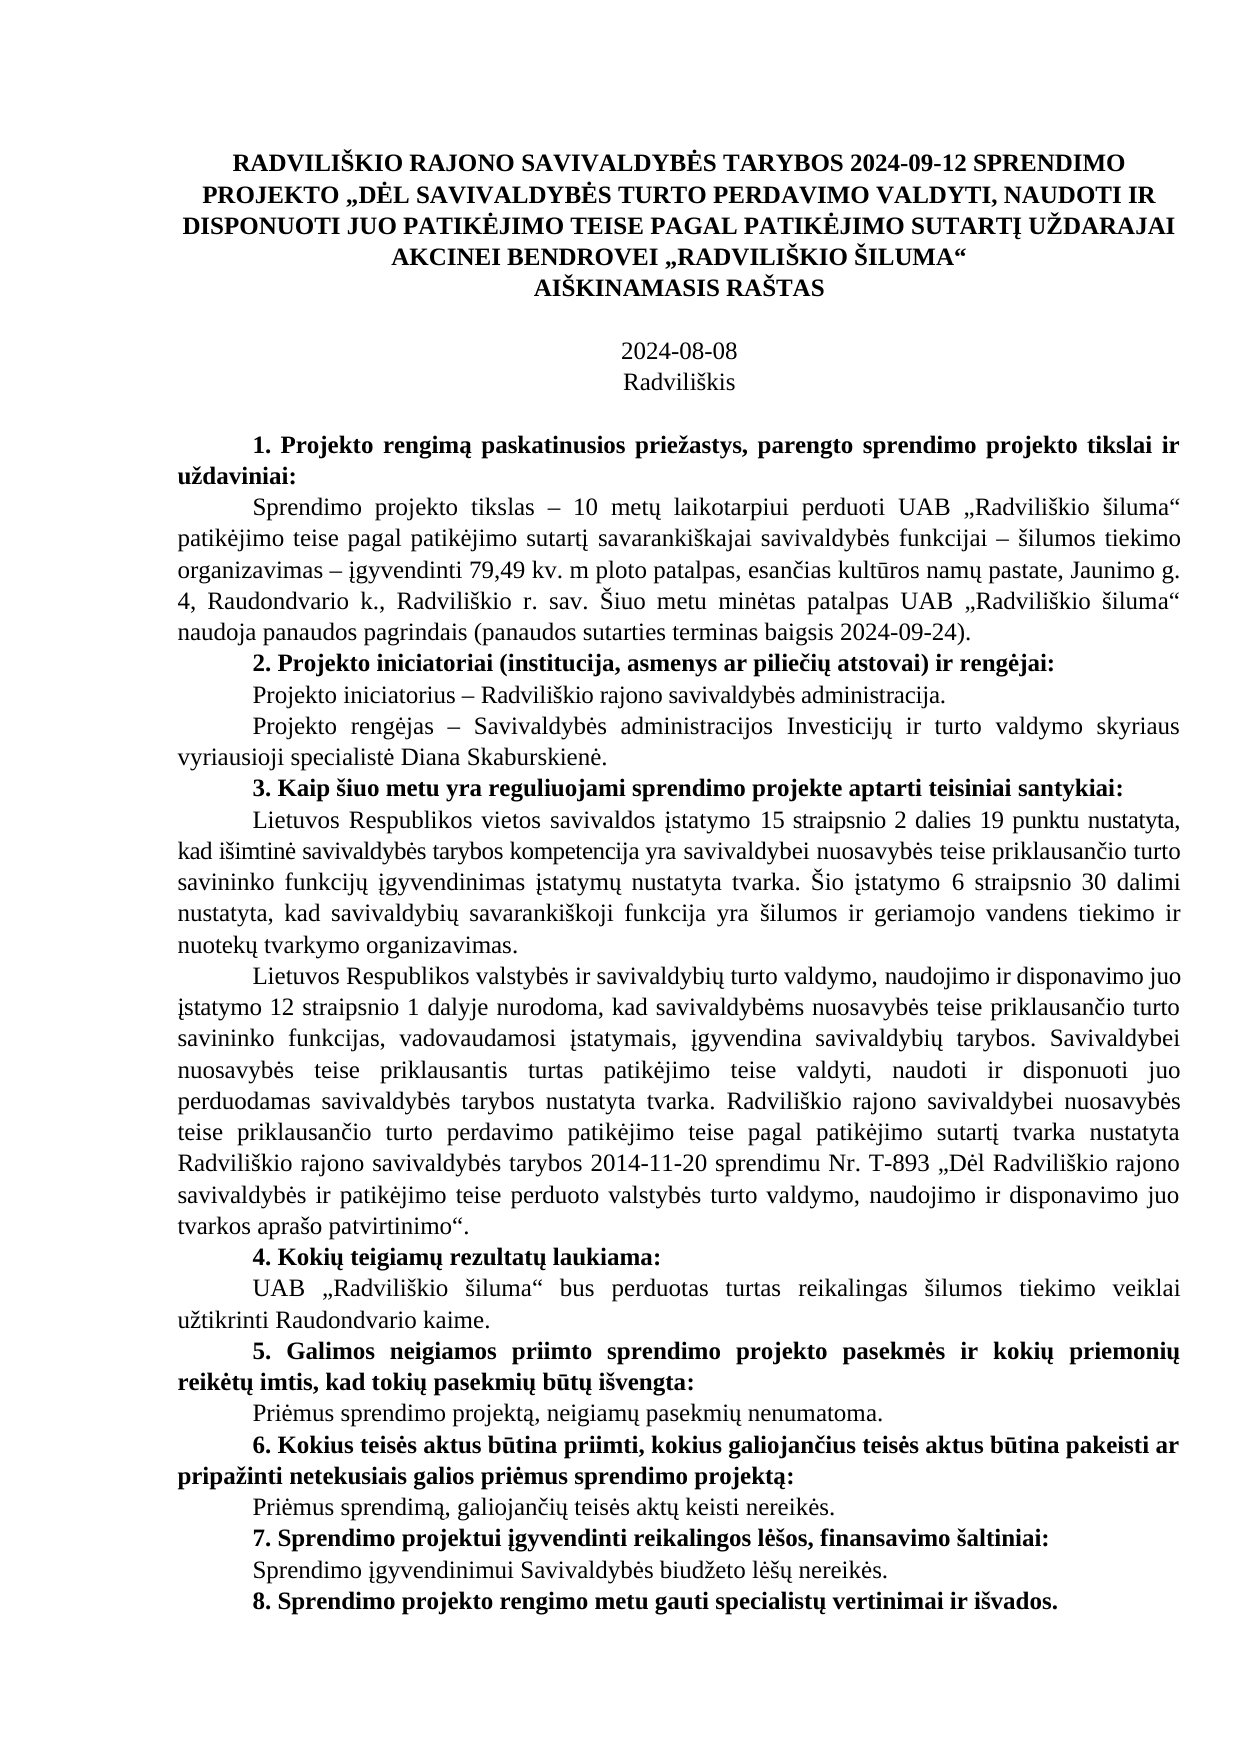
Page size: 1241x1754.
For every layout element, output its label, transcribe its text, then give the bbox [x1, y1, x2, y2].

text Priėmus sprendimą, galiojančių teisės aktų keisti nereikės. [177, 1491, 1181, 1522]
text Projekto iniciatorius – Radviliškio rajono savivaldybės administracija. [177, 678, 1181, 709]
text 4. Kokių teigiamų rezultatų laukiama: [177, 1241, 1181, 1272]
text 5. Galimos neigiamos priimto sprendimo projekto pasekmės ir kokių priemonių reikėtų imtis, kad tokių pasekmių būtų išvengta: [177, 1334, 1181, 1397]
text 1. Projekto rengimą paskatinusios priežastys, parengto sprendimo projekto tikslai ir uždaviniai: [177, 428, 1181, 491]
text 2024-08-08 [177, 334, 1181, 366]
text Lietuvos Respublikos valstybės ir savivaldybių turto valdymo, naudojimo ir disponavimo juo įstatymo 12 straipsnio 1 dalyje nurodoma, kad savivaldybėms nuosavybės teise priklausančio turto savininko funkcijas, vadovaudamosi įstatymais, įgyvendina savivaldybių tarybos. Savivaldybei nuosavybės teise priklausantis turtas patikėjimo teise valdyti, naudoti ir disponuoti juo perduodamas savivaldybės tarybos nustatyta tvarka. Radviliškio rajono savivaldybei nuosavybės teise priklausančio turto perdavimo patikėjimo teise pagal patikėjimo sutartį tvarka nustatyta Radviliškio rajono savivaldybės tarybos 2014-11-20 sprendimu Nr. T-893 „Dėl Radviliškio rajono savivaldybės ir patikėjimo teise perduoto valstybės turto valdymo, naudojimo ir disponavimo juo tvarkos aprašo patvirtinimo“. [177, 959, 1181, 1241]
text Priėmus sprendimo projektą, neigiamų pasekmių nenumatoma. [177, 1397, 1181, 1428]
text 6. Kokius teisės aktus būtina priimti, kokius galiojančius teisės aktus būtina pakeisti ar pripažinti netekusiais galios priėmus sprendimo projektą: [177, 1428, 1181, 1491]
text 8. Sprendimo projekto rengimo metu gauti specialistų vertinimai ir išvados. [177, 1584, 1181, 1616]
text 3. Kaip šiuo metu yra reguliuojami sprendimo projekte aptarti teisiniai santykiai: [177, 772, 1181, 803]
text Lietuvos Respublikos vietos savivaldos įstatymo 15 straipsnio 2 dalies 19 punktu nustatyta, kad išimtinė savivaldybės tarybos kompetencija yra savivaldybei nuosavybės teise priklausančio turto savininko funkcijų įgyvendinimas įstatymų nustatyta tvarka. Šio įstatymo 6 straipsnio 30 dalimi nustatyta, kad savivaldybių savarankiškoji funkcija yra šilumos ir geriamojo vandens tiekimo ir nuotekų tvarkymo organizavimas. [177, 803, 1181, 959]
text UAB „Radviliškio šiluma“ bus perduotas turtas reikalingas šilumos tiekimo veiklai užtikrinti Raudondvario kaime. [177, 1272, 1181, 1334]
text Sprendimo įgyvendinimui Savivaldybės biudžeto lėšų nereikės. [177, 1553, 1181, 1584]
text Sprendimo projekto tikslas – 10 metų laikotarpiui perduoti UAB „Radviliškio šiluma“ patikėjimo teise pagal patikėjimo sutartį savarankiškajai savivaldybės funkcijai – šilumos tiekimo organizavimas – įgyvendinti 79,49 kv. m ploto patalpas, esančias kultūros namų pastate, Jaunimo g. 4, Raudondvario k., Radviliškio r. sav. Šiuo metu minėtas patalpas UAB „Radviliškio šiluma“ naudoja panaudos pagrindais (panaudos sutarties terminas baigsis 2024-09-24). [177, 491, 1181, 647]
text Projekto rengėjas – Savivaldybės administracijos Investicijų ir turto valdymo skyriaus vyriausioji specialistė Diana Skaburskienė. [177, 709, 1181, 772]
text 2. Projekto iniciatoriai (institucija, asmenys ar piliečių atstovai) ir rengėjai: [177, 647, 1181, 678]
text Radviliškis [177, 366, 1181, 397]
text 7. Sprendimo projektui įgyvendinti reikalingos lėšos, finansavimo šaltiniai: [177, 1522, 1181, 1553]
text RADVILIŠKIO RAJONO SAVIVALDYBĖS TARYBOS 2024-09-12 SPRENDIMO PROJEKTO „DĖL SAVIVALDYBĖS TURTO PERDAVIMO VALDYTI, NAUDOTI IR DISPONUOTI JUO PATIKĖJIMO TEISE PAGAL PATIKĖJIMO SUTARTĮ uždarajai akcinei bendrovei „Radviliškio šiluma“ AIŠKINAMASIS RAŠTAS [177, 147, 1181, 303]
